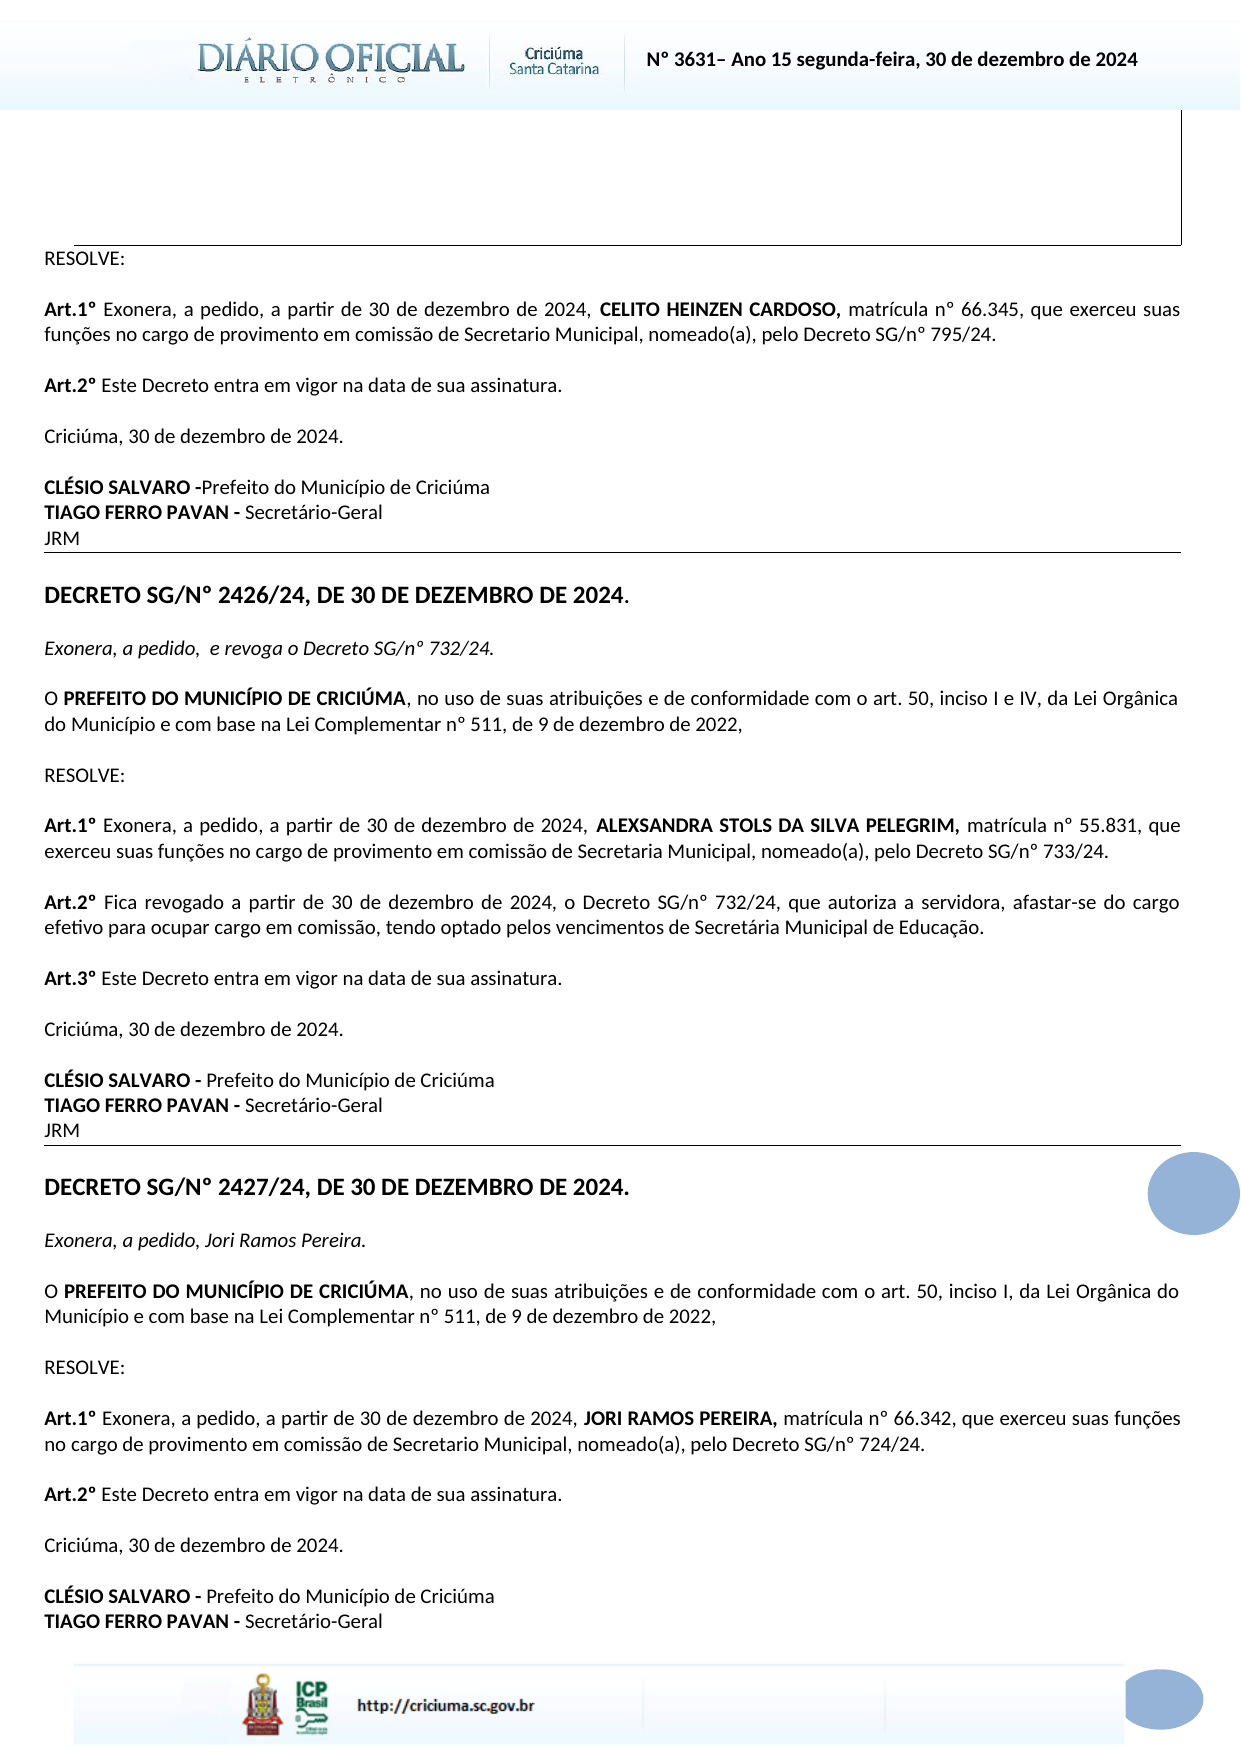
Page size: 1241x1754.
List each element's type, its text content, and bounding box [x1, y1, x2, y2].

text CLÉSIO SALVARO - Prefeito do Município de Criciúma [44, 1583, 1181, 1609]
text Criciúma, 30 de dezembro de 2024. [44, 1532, 1181, 1558]
text TIAGO FERRO PAVAN - Secretário-Geral [44, 1609, 1181, 1634]
text JRM [44, 525, 1181, 552]
text Art.2º Fica revogado a partir de 30 de dezembro de 2024, o Decreto SG/nº 732/24, que autoriza a servidora, afastar-se do cargo efetivo para ocupar cargo em comissão, tendo optado pelos vencimentos de Secretária Municipal de Educação. [44, 889, 1181, 940]
text O PREFEITO DO MUNICÍPIO DE CRICIÚMA, no uso de suas atribuições e de conformidade com o art. 50, inciso I, da Lei Orgânica do Município e com base na Lei Complementar nº 511, de 9 de dezembro de 2022, [44, 1278, 1181, 1329]
text RESOLVE: [44, 762, 1181, 787]
text O PREFEITO DO MUNICÍPIO DE CRICIÚMA, no uso de suas atribuições e de conformidade com o art. 50, inciso I e IV, da Lei Orgânica do Município e com base na Lei Complementar nº 511, de 9 de dezembro de 2022, [44, 686, 1181, 736]
text DECRETO SG/Nº 2426/24, DE 30 DE DEZEMBRO DE 2024. [44, 579, 1181, 609]
text Criciúma, 30 de dezembro de 2024. [44, 1016, 1181, 1041]
text JRM [44, 1118, 1181, 1145]
text Exonera, a pedido, Jori Ramos Pereira. [44, 1227, 1181, 1253]
text RESOLVE: [44, 1354, 1181, 1380]
text Art.2º Este Decreto entra em vigor na data de sua assinatura. [44, 1482, 1181, 1507]
text RESOLVE: [44, 245, 1181, 271]
text Exonera, a pedido, e revoga o Decreto SG/nº 732/24. [44, 635, 1181, 660]
text Art.2º Este Decreto entra em vigor na data de sua assinatura. [44, 372, 1181, 398]
text CLÉSIO SALVARO - Prefeito do Município de Criciúma [44, 1067, 1181, 1092]
text TIAGO FERRO PAVAN - Secretário-Geral [44, 1092, 1181, 1118]
text DECRETO SG/Nº 2427/24, DE 30 DE DEZEMBRO DE 2024. [44, 1172, 1153, 1202]
text Art.1º Exonera, a pedido, a partir de 30 de dezembro de 2024, JORI RAMOS PEREIRA, matrícula nº 66.342, que exerceu suas funções no cargo de provimento em comissão de Secretario Municipal, nomeado(a), pelo Decreto SG/nº 724/24. [44, 1405, 1181, 1456]
text CLÉSIO SALVARO -Prefeito do Município de Criciúma [44, 474, 1181, 499]
text Art.1º Exonera, a pedido, a partir de 30 de dezembro de 2024, ALEXSANDRA STOLS DA SILVA PELEGRIM, matrícula nº 55.831, que exerceu suas funções no cargo de provimento em comissão de Secretaria Municipal, nomeado(a), pelo Decreto SG/nº 733/24. [44, 813, 1181, 863]
text TIAGO FERRO PAVAN - Secretário-Geral [44, 499, 1181, 525]
text Criciúma, 30 de dezembro de 2024. [44, 423, 1181, 448]
text Art.3º Este Decreto entra em vigor na data de sua assinatura. [44, 965, 1181, 991]
text Art.1º Exonera, a pedido, a partir de 30 de dezembro de 2024, CELITO HEINZEN CARDOSO, matrícula nº 66.345, que exerceu suas funções no cargo de provimento em comissão de Secretario Municipal, nomeado(a), pelo Decreto SG/nº 795/24. [44, 296, 1181, 347]
